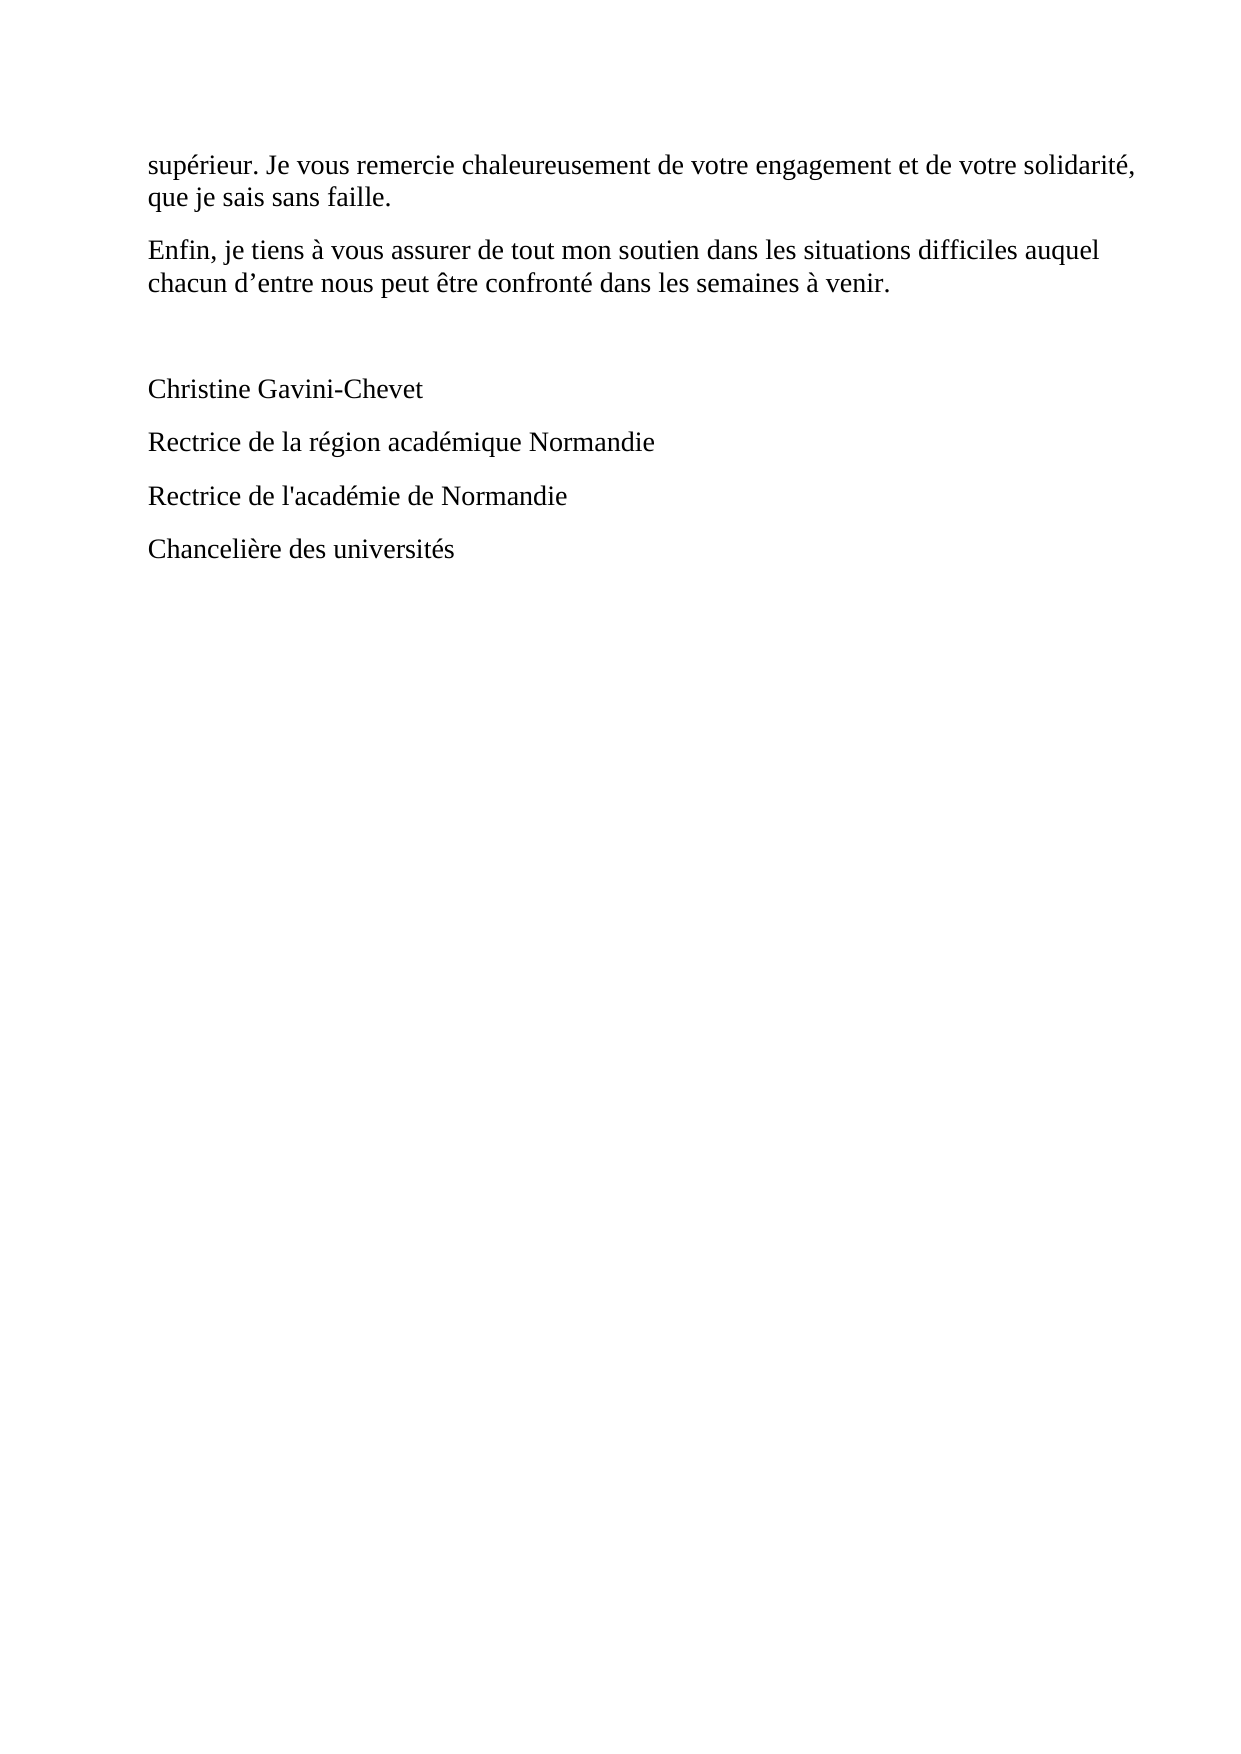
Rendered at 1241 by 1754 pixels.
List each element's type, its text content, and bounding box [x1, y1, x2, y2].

text Rectrice de la région académique Normandie [148, 425, 1152, 458]
text Rectrice de l'académie de Normandie [148, 479, 1152, 511]
text Chancelière des universités [148, 532, 1152, 564]
text Enfin, je tiens à vous assurer de tout mon soutien dans les situations difficiles auquel chacun d’entre nous peut être confronté dans les semaines à venir. [148, 233, 1152, 298]
text Christine Gavini-Chevet [148, 372, 1152, 404]
text supérieur. Je vous remercie chaleureusement de votre engagement et de votre solidarité, que je sais sans faille. [148, 148, 1152, 212]
